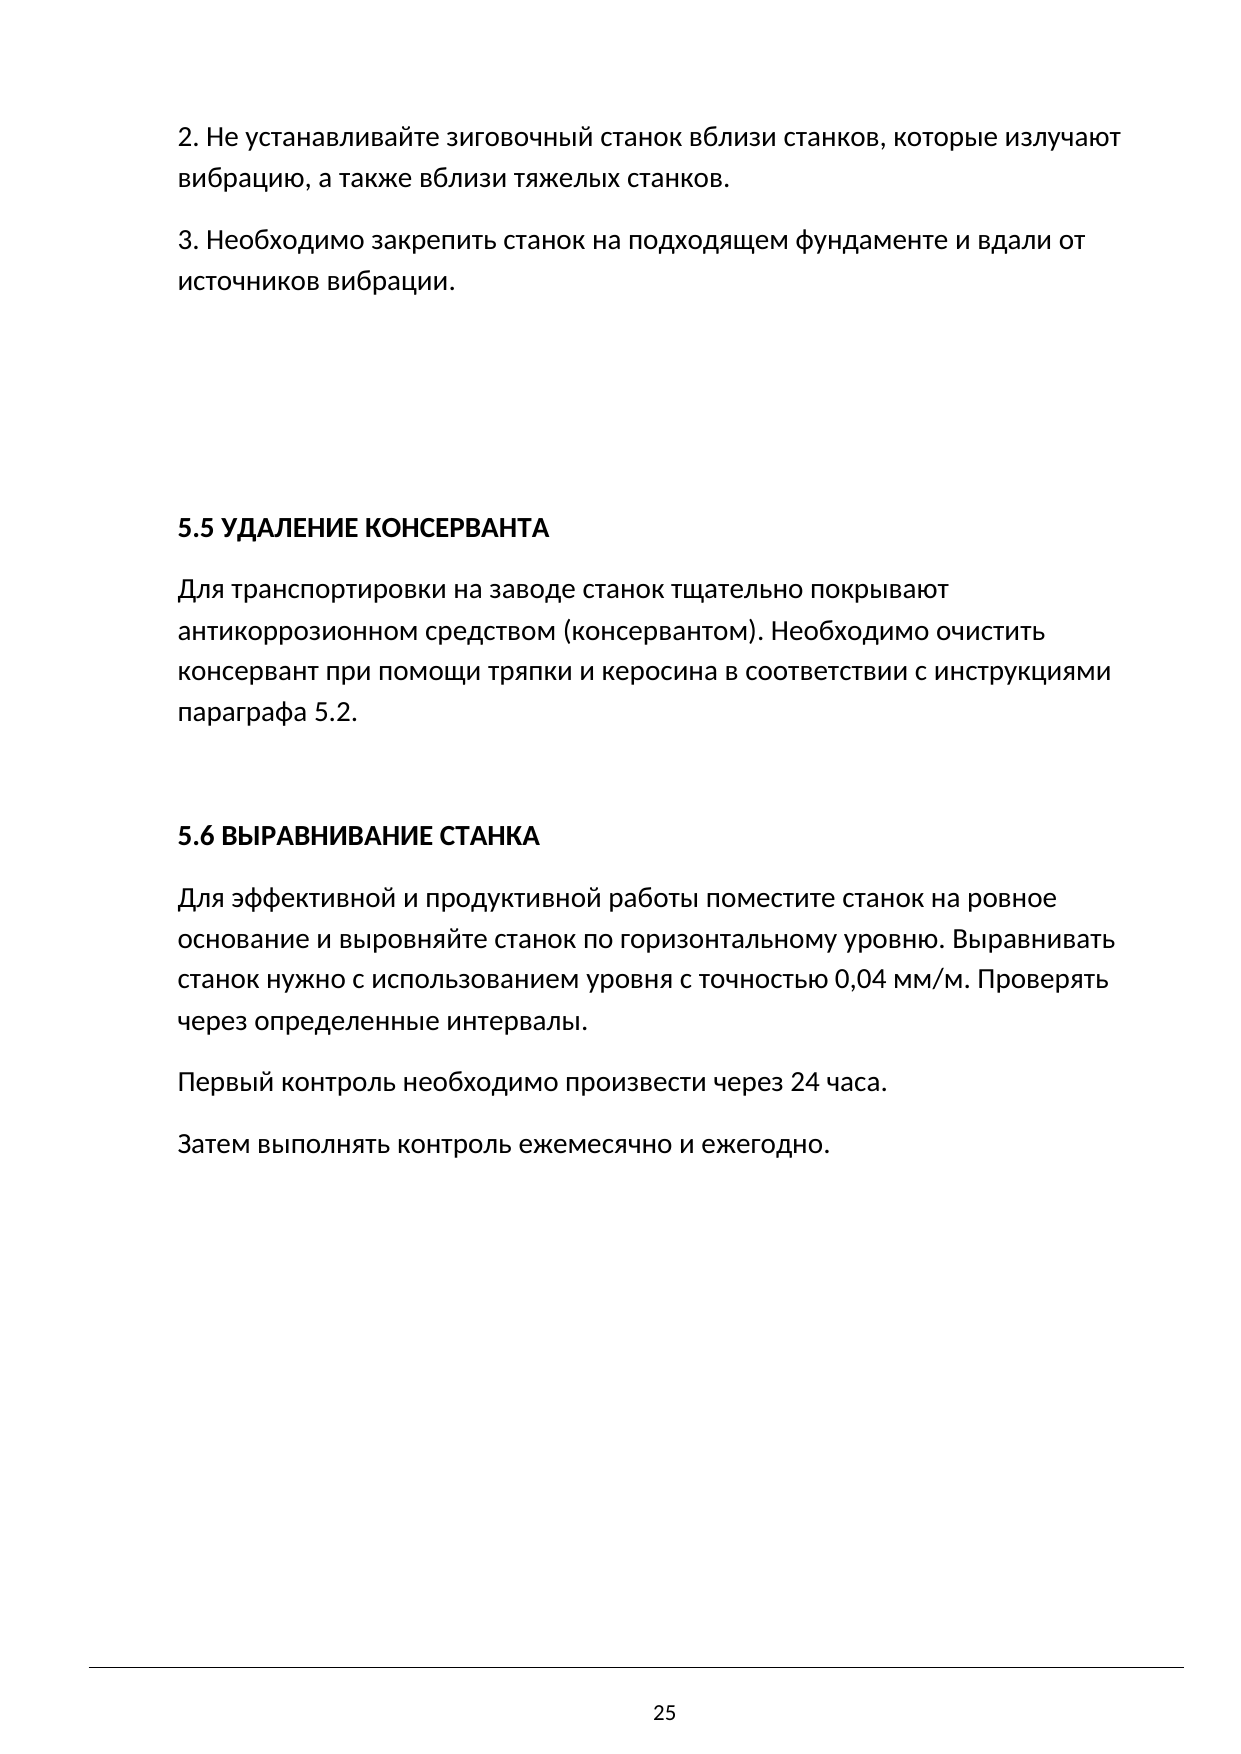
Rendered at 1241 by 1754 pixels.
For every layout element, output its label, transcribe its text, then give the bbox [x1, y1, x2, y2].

text Первый контроль необходимо произвести через 24 часа. [177, 1063, 1152, 1099]
text 3. Необходимо закрепить станок на подходящем фундаменте и вдали от источников вибрации. [177, 221, 1152, 297]
text 5.5 УДАЛЕНИЕ КОНСЕРВАНТА [177, 509, 1152, 544]
text 2. Не устанавливайте зиговочный станок вблизи станков, которые излучают вибрацию, а также вблизи тяжелых станков. [177, 118, 1152, 195]
text 5.6 ВЫРАВНИВАНИЕ СТАНКА [177, 817, 1152, 853]
text Для эффективной и продуктивной работы поместите станок на ровное основание и выровняйте станок по горизонтальному уровню. Выравнивать станок нужно с использованием уровня с точностью 0,04 мм/м. Проверять через определенные интервалы. [177, 879, 1152, 1037]
text Для транспортировки на заводе станок тщательно покрывают антикоррозионном средством (консервантом). Необходимо очистить консервант при помощи тряпки и керосина в соответствии с инструкциями параграфа 5.2. [177, 571, 1152, 729]
text Затем выполнять контроль ежемесячно и ежегодно. [177, 1125, 1152, 1161]
